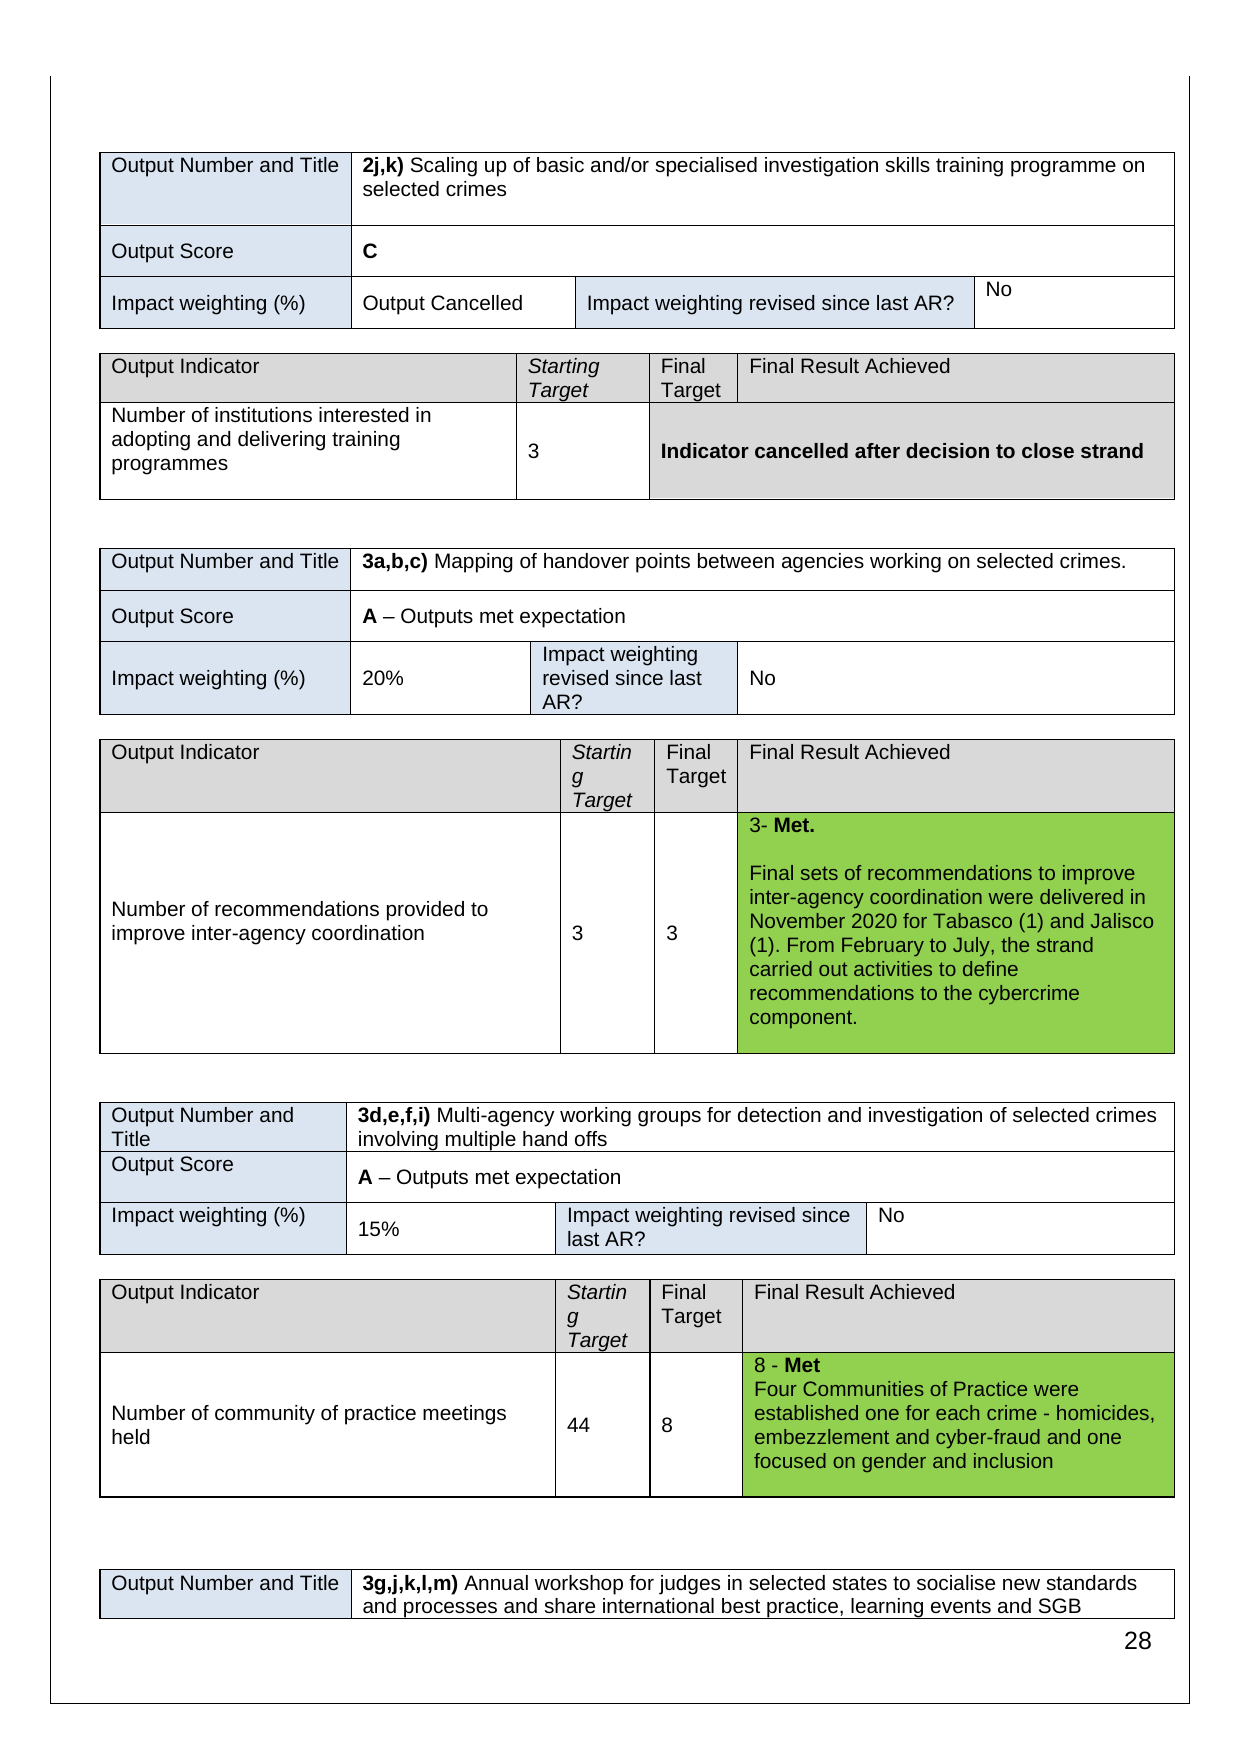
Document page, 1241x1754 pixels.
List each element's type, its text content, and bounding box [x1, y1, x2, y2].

table_cell Output Cancelled [352, 277, 575, 328]
table_cell Final Target [651, 1280, 742, 1352]
table_cell 3 [655, 813, 737, 1053]
table_cell [100, 1255, 1174, 1279]
table_header 2j,k) Scaling up of basic and/or specialised investigation skills training programme on selected crimes [352, 153, 1174, 224]
table_cell Final Result Achieved [738, 740, 1174, 812]
table_header Output Number and Title [101, 1103, 346, 1151]
table_cell Output Indicator [101, 1280, 555, 1352]
table_cell Number of recommendations provided to improve inter-agency coordination [101, 813, 560, 1053]
table_cell Final Target [655, 740, 737, 812]
table_cell Starting Target [556, 1280, 649, 1352]
table_cell No [738, 642, 1174, 714]
table_cell A – Outputs met expectation [351, 591, 1174, 641]
table_header Output Indicator [101, 354, 516, 402]
table_header Output Number and Title [101, 153, 351, 224]
table_cell Final Result Achieved [743, 1280, 1174, 1352]
table_cell Number of institutions interested in adopting and delivering training programmes [101, 403, 516, 498]
table_cell 44 [556, 1353, 649, 1496]
table_cell C [352, 226, 1174, 276]
table_cell Impact weighting (%) [101, 642, 350, 714]
table_cell Output Indicator [101, 740, 560, 812]
table_header Output Number and Title [101, 1570, 351, 1618]
table_cell Output Score [101, 591, 350, 641]
table_cell Impact weighting revised since last AR? [576, 277, 974, 328]
table_cell 15% [347, 1203, 555, 1254]
table_cell Impact weighting revised since last AR? [556, 1203, 866, 1254]
table_cell Impact weighting revised since last AR? [531, 642, 737, 714]
table_header 3d,e,f,i) Multi-agency working groups for detection and investigation of selected crimes involving multiple hand offs [347, 1103, 1174, 1151]
table_cell 3 [517, 403, 649, 498]
table_header 3a,b,c) Mapping of handover points between agencies working on selected crimes. [351, 549, 1174, 590]
table_cell No [867, 1203, 1174, 1254]
table_header Final Target [650, 354, 737, 402]
table_header Output Number and Title [101, 549, 350, 590]
table_cell Output Score [101, 226, 351, 276]
table_cell Starting Target [561, 740, 654, 812]
table_cell No [975, 277, 1174, 328]
table_cell [100, 715, 1174, 739]
table_cell A – Outputs met expectation [347, 1152, 1174, 1202]
table_header Starting Target [517, 354, 649, 402]
table_cell 8 [651, 1353, 742, 1496]
table_cell 3- Met. Final sets of recommendations to improve inter-agency coordination were delivered in November 2020 for Tabasco (1) and Jalisco (1). From February to July, the strand carried out activities to define recommendations to the cybercrime component. [738, 813, 1174, 1053]
table_cell 8 - Met Four Communities of Practice were established one for each crime - homicides, embezzlement and cyber-fraud and one focused on gender and inclusion [743, 1353, 1174, 1496]
table_cell Number of community of practice meetings held [101, 1353, 555, 1496]
table_header 3g,j,k,l,m) Annual workshop for judges in selected states to socialise new standards and processes and share international best practice, learning events and SGB [352, 1570, 1174, 1618]
table_cell Output Score [101, 1152, 346, 1202]
table_cell Indicator cancelled after decision to close strand [650, 403, 1174, 498]
table_cell 3 [561, 813, 654, 1053]
table_header Final Result Achieved [738, 354, 1174, 402]
table_cell Impact weighting (%) [101, 277, 351, 328]
table_cell Impact weighting (%) [101, 1203, 346, 1254]
table_cell 20% [351, 642, 530, 714]
